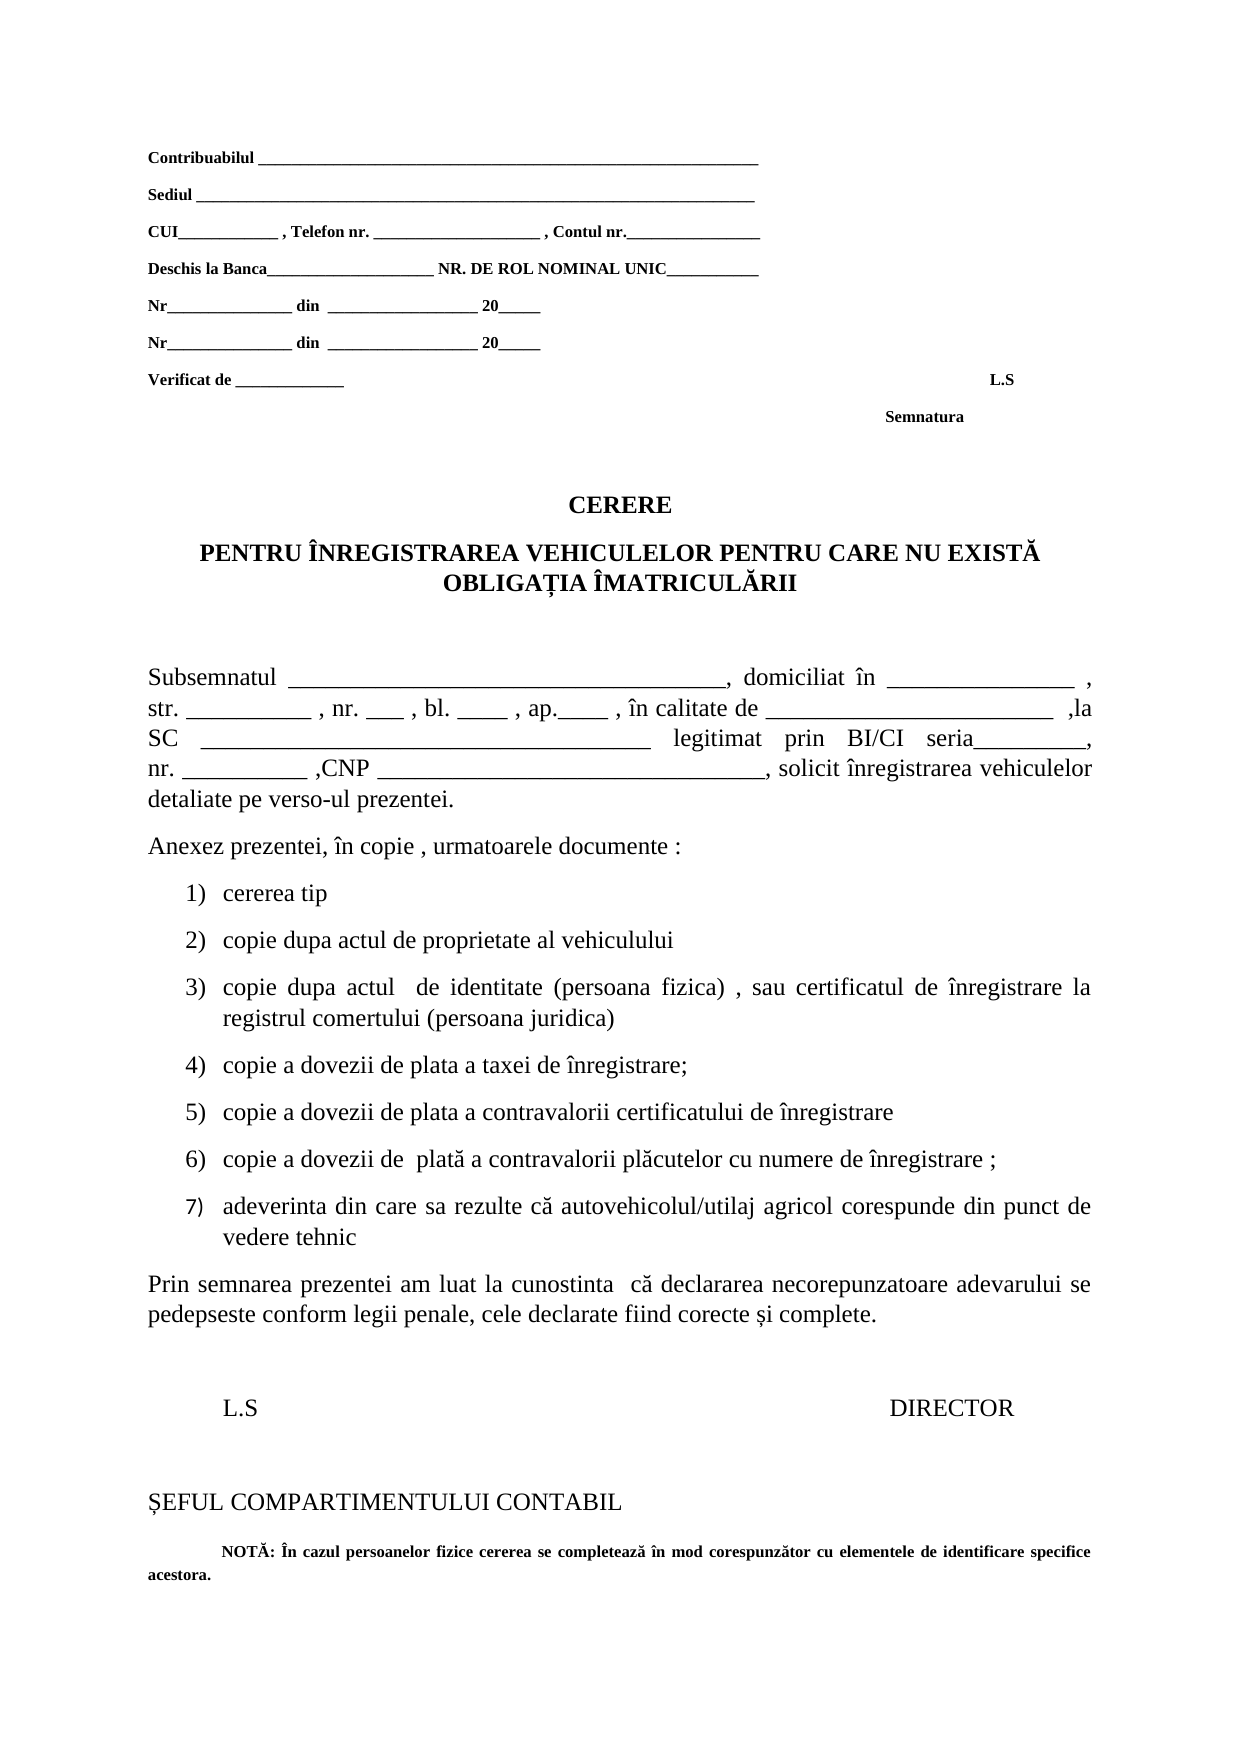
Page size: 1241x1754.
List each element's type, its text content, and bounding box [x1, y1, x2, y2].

list adeverinta din care sa rezulte că autovehicolul/utilaj agricol corespunde din punct de vedere tehnic [185, 1191, 1093, 1250]
text Nr_______________ din __________________ 20_____ [148, 332, 1093, 352]
text Anexez prezentei, în copie , urmatoarele documente : [148, 831, 1093, 860]
list copie a dovezii de plata a taxei de înregistrare; [185, 1050, 1093, 1078]
text Semnatura [748, 406, 1093, 426]
text CERERE [148, 491, 1093, 519]
text ȘEFUL COMPARTIMENTULUI CONTABIL [148, 1487, 1093, 1516]
list copie a dovezii de plata a contravalorii certificatului de înregistrare [185, 1097, 1093, 1126]
text L.S DIRECTOR [148, 1393, 1093, 1422]
text Contribuabilul ____________________________________________________________ [148, 148, 1093, 167]
list copie dupa actul de proprietate al vehiculului [185, 925, 1093, 954]
list copie a dovezii de plată a contravalorii plăcutelor cu numere de înregistrare ; [185, 1144, 1093, 1173]
text Sediul ___________________________________________________________________ [148, 184, 1093, 204]
text PENTRU ÎNREGISTRAREA VEHICULELOR PENTRU CARE NU EXISTĂ OBLIGAȚIA ÎMATRICULĂRII [148, 538, 1093, 597]
text Nr_______________ din __________________ 20_____ [148, 296, 1093, 315]
list cererea tip [185, 878, 1093, 907]
text NOTĂ: În cazul persoanelor fizice cererea se completează în mod corespunzător cu elementele de identificare specifice acestora. [148, 1534, 1093, 1584]
text Subsemnatul ___________________________________, domiciliat în _______________ , str. __________ , nr. ___ , bl. ____ , ap.____ , în calitate de _______________________ ,la SC ____________________________________ legitimat prin BI/CI seria_________, nr. __________ ,CNP _______________________________, solicit înregistrarea vehiculelor detaliate pe verso-ul prezentei. [148, 662, 1093, 813]
text Deschis la Banca____________________ NR. DE ROL NOMINAL UNIC___________ [148, 258, 1093, 278]
list copie dupa actul de identitate (persoana fizica) , sau certificatul de înregistrare la registrul comertului (persoana juridica) [185, 972, 1093, 1031]
text Prin semnarea prezentei am luat la cunostinta că declararea necorepunzatoare adevarului se pedepseste conform legii penale, cele declarate fiind corecte și complete. [148, 1269, 1093, 1328]
text CUI____________ , Telefon nr. ____________________ , Contul nr.________________ [148, 222, 1093, 241]
text Verificat de _____________ L.S [148, 369, 1093, 389]
